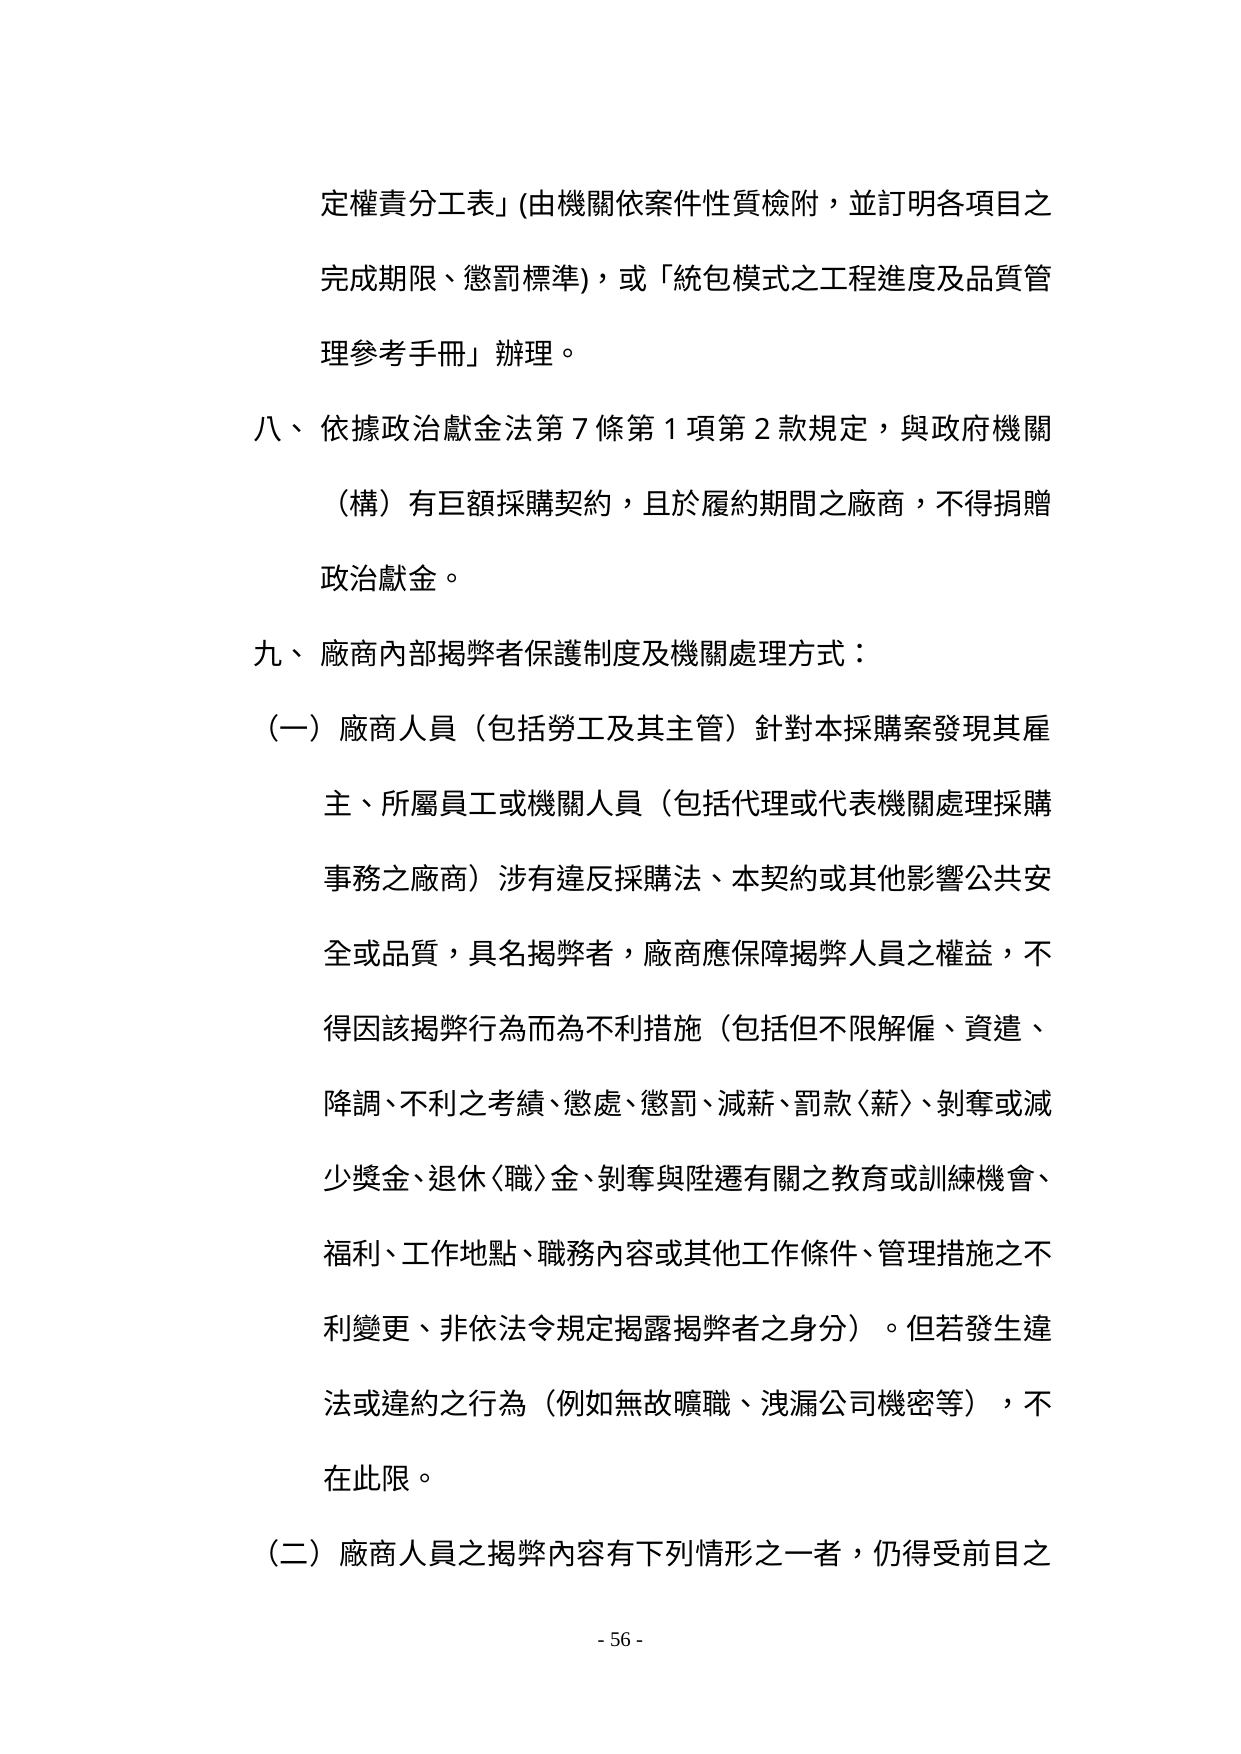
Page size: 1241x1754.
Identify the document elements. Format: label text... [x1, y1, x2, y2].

text （一）廠商人員（包括勞工及其主管）針對本採購案發現其雇主、所屬員工或機關人員（包括代理或代表機關處理採購事務之廠商）涉有違反採購法、本契約或其他影響公共安全或品質，具名揭弊者，廠商應保障揭弊人員之權益，不得因該揭弊行為而為不利措施（包括但不限解僱、資遣、降調、不利之考績、懲處、懲罰、減薪、罰款〈薪〉、剝奪或減少獎金、退休〈職〉金、剝奪與陞遷有關之教育或訓練機會、福利、工作地點、職務內容或其他工作條件、管理措施之不利變更、非依法令規定揭露揭弊者之身分）。但若發生違法或違約之行為（例如無故曠職、洩漏公司機密等），不在此限。 [250, 689, 1053, 1514]
list 定權責分工表」(由機關依案件性質檢附，並訂明各項目之完成期限、懲罰標準)，或「統包模式之工程進度及品質管理參考手冊」辦理。 [253, 164, 1053, 389]
text （二）廠商人員之揭弊內容有下列情形之一者，仍得受前目之 [250, 1514, 1053, 1589]
list 廠商內部揭弊者保護制度及機關處理方式： [253, 614, 1053, 689]
list 依據政治獻金法第7條第1項第2款規定，與政府機關（構）有巨額採購契約，且於履約期間之廠商，不得捐贈政治獻金。 [253, 389, 1053, 614]
